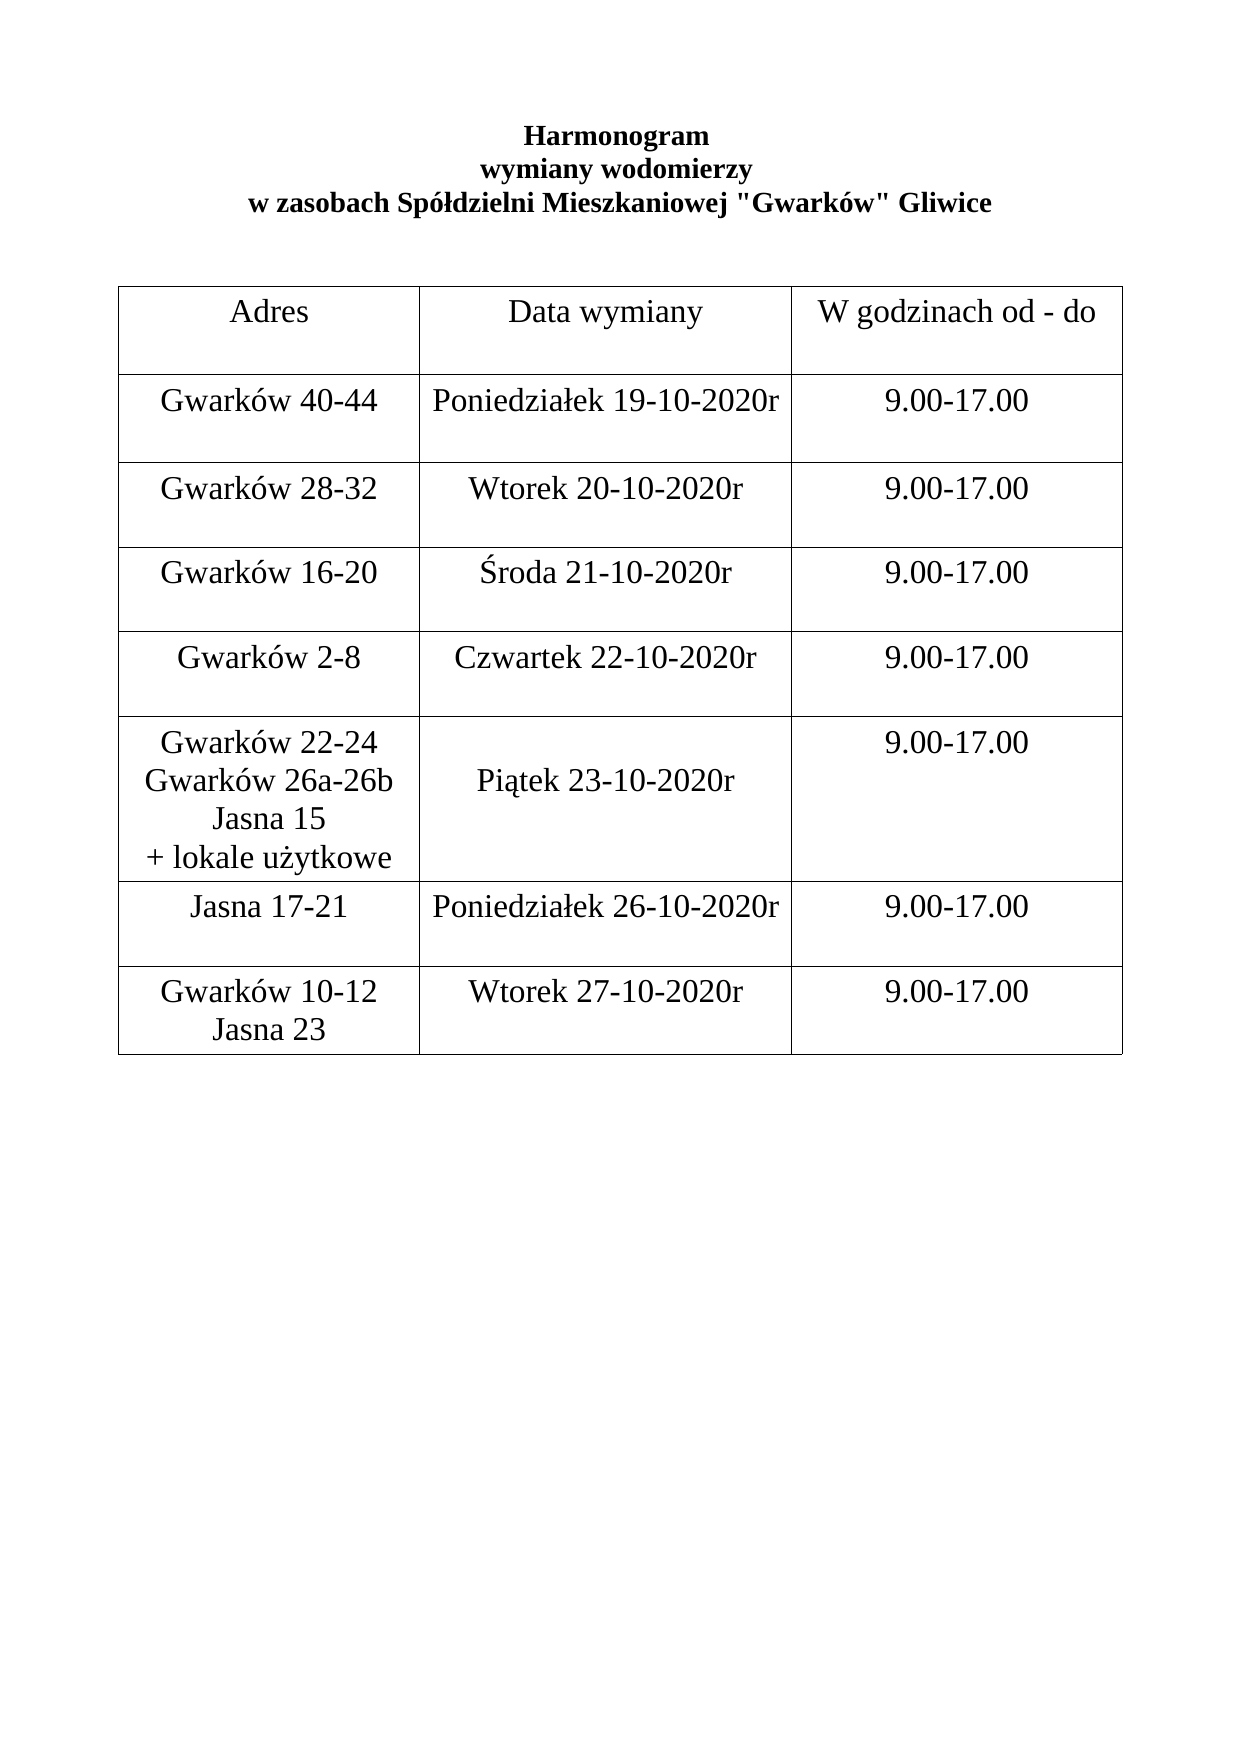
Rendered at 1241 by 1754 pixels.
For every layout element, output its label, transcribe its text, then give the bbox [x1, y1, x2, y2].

table_cell Gwarków 40-44 [119, 375, 419, 462]
table_cell Piątek 23-10-2020r [420, 717, 791, 881]
table_header Data wymiany [420, 287, 791, 374]
table_cell Gwarków 28-32 [119, 463, 419, 547]
text w zasobach Spółdzielni Mieszkaniowej "Gwarków" Gliwice [118, 185, 1122, 219]
table_cell Poniedziałek 19-10-2020r [420, 375, 791, 462]
table_cell Gwarków 10-12 Jasna 23 [119, 967, 419, 1054]
table_cell 9.00-17.00 [792, 632, 1122, 716]
table_cell 9.00-17.00 [792, 882, 1122, 966]
table_cell Gwarków 2-8 [119, 632, 419, 716]
table_header W godzinach od - do [792, 287, 1122, 374]
table_cell 9.00-17.00 [792, 717, 1122, 881]
table_cell 9.00-17.00 [792, 463, 1122, 547]
text Harmonogram [118, 118, 1122, 152]
text wymiany wodomierzy [118, 152, 1122, 185]
table_cell Czwartek 22-10-2020r [420, 632, 791, 716]
table_cell 9.00-17.00 [792, 375, 1122, 462]
table_cell Gwarków 16-20 [119, 548, 419, 631]
table_cell 9.00-17.00 [792, 967, 1122, 1054]
table_cell 9.00-17.00 [792, 548, 1122, 631]
table_cell Jasna 17-21 [119, 882, 419, 966]
table_cell Poniedziałek 26-10-2020r [420, 882, 791, 966]
table_cell Wtorek 20-10-2020r [420, 463, 791, 547]
table_cell Gwarków 22-24 Gwarków 26a-26b Jasna 15 + lokale użytkowe [119, 717, 419, 881]
table_header Adres [119, 287, 419, 374]
table_cell Środa 21-10-2020r [420, 548, 791, 631]
table_cell Wtorek 27-10-2020r [420, 967, 791, 1054]
